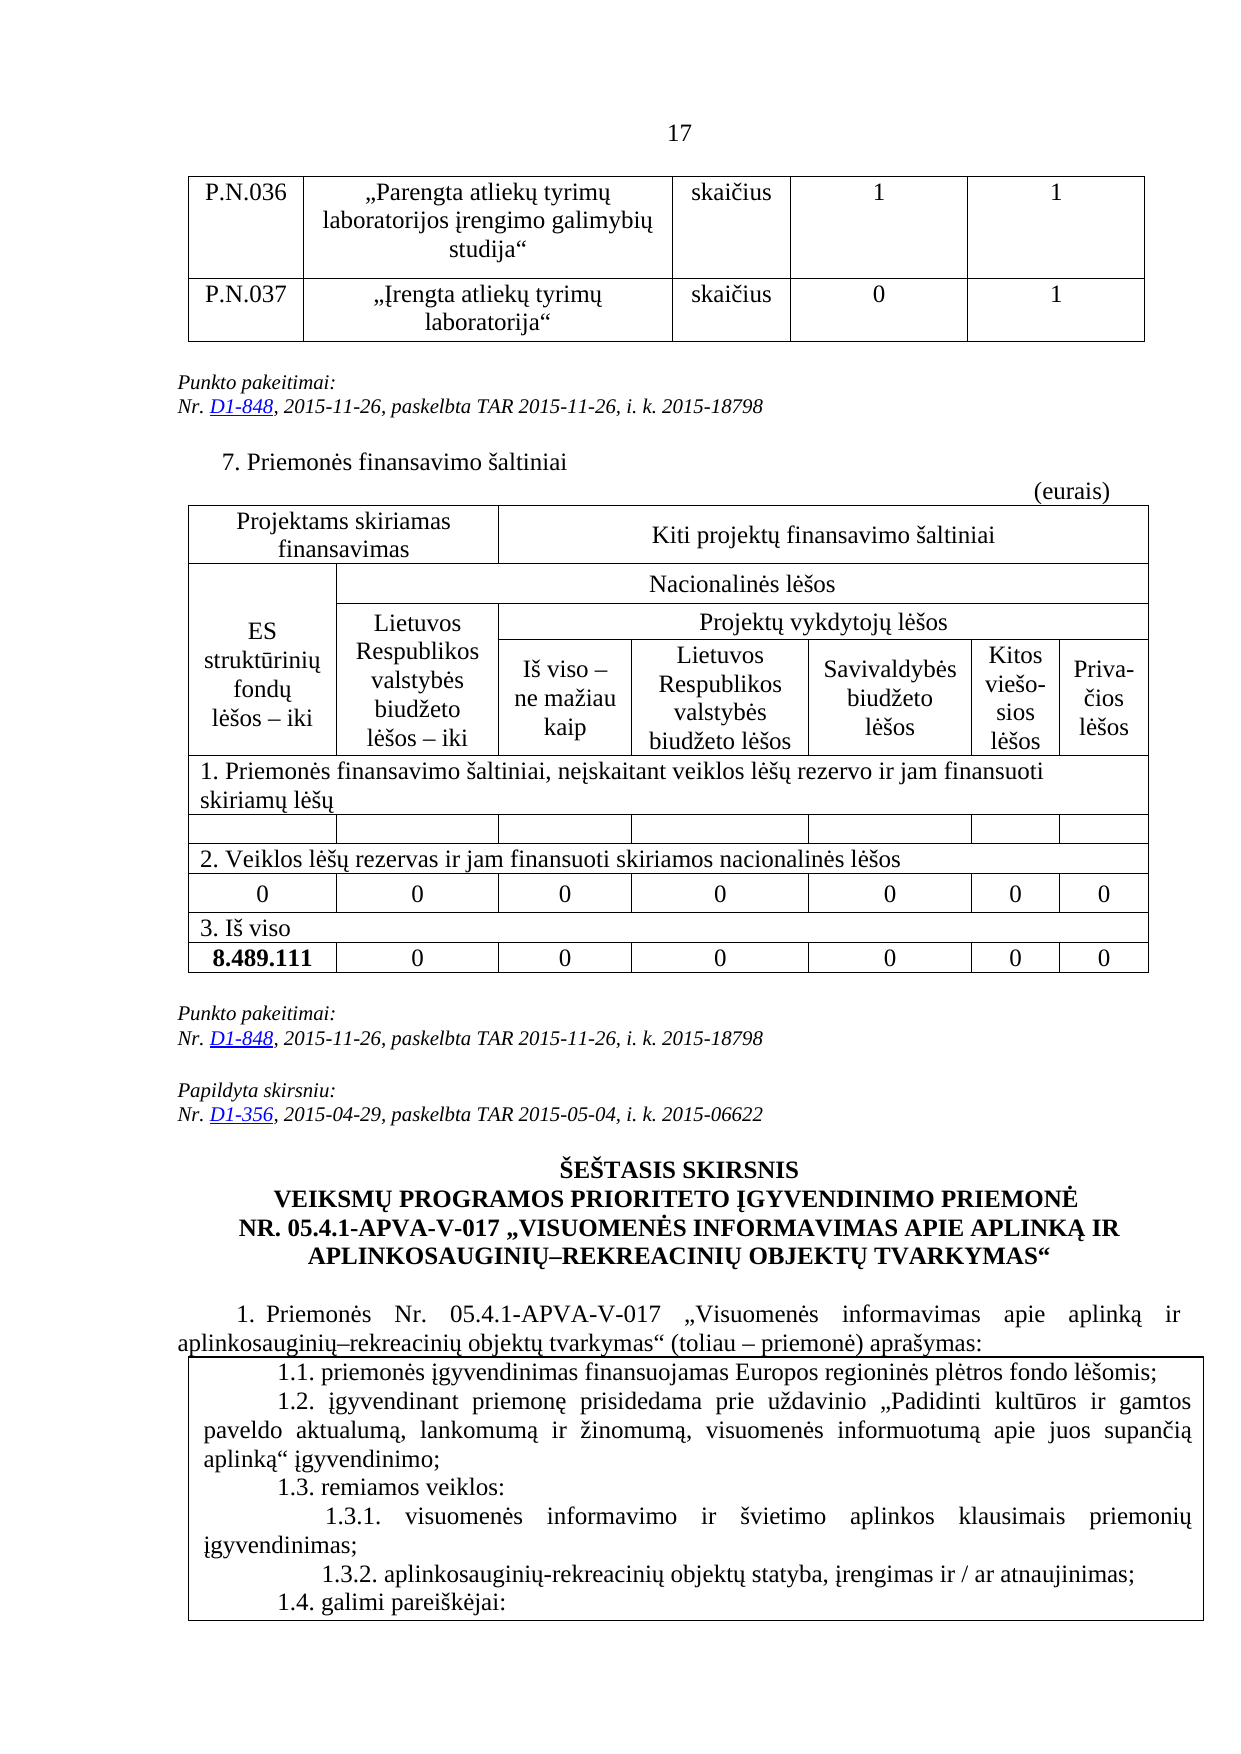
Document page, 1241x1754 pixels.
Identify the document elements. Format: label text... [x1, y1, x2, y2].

text Punkto pakeitimai: [177, 1001, 1181, 1025]
table_cell 1.3. remiamos veiklos: 1.3.1. visuomenės informavimo ir švietimo aplinkos klausimais priemonių įgyvendinimas; 1.3.2. aplinkosauginių-rekreacinių objektų statyba, įrengimas ir / ar atnaujinimas; [189, 1473, 1203, 1587]
table_cell 1 [791, 177, 967, 278]
table_cell skaičius [673, 279, 790, 341]
text (eurais) [177, 476, 1152, 505]
table_header Projektams skiriamas finansavimas [189, 506, 498, 563]
text 1. Priemonės Nr. 05.4.1-APVA-V-017 „Visuomenės informavimas apie aplinką ir aplinkosauginių–rekreacinių objektų tvarkymas“ (toliau – priemonė) aprašymas: [177, 1299, 1181, 1356]
table_header 1.1. priemonės įgyvendinimas finansuojamas Europos regioninės plėtros fondo lėšomis; [189, 1358, 1203, 1386]
table_cell 0 [809, 874, 971, 912]
table_cell [1060, 815, 1148, 843]
text Papildyta skirsniu: [177, 1078, 1181, 1102]
table_cell 0 [809, 943, 971, 972]
table_cell 0 [499, 874, 631, 912]
table_cell skaičius [673, 177, 790, 278]
table_cell Iš viso – ne mažiau kaip [499, 640, 631, 755]
table_cell 0 [972, 943, 1059, 972]
table_cell 0 [972, 874, 1059, 912]
table_cell 0 [499, 943, 631, 972]
table_cell 0 [632, 874, 808, 912]
table_cell „Įrengta atliekų tyrimų laboratorija“ [304, 279, 672, 341]
table_cell Projektų vykdytojų lėšos [499, 604, 1148, 639]
text Nr. D1-356, 2015-04-29, paskelbta TAR 2015-05-04, i. k. 2015-06622 [177, 1102, 1181, 1126]
table_cell [499, 815, 631, 843]
table_cell 0 [337, 943, 498, 972]
table_cell 8.489.111 [189, 943, 336, 972]
table_cell „Parengta atliekų tyrimų laboratorijos įrengimo galimybių studija“ [304, 177, 672, 278]
table_cell 1.4. galimi pareiškėjai: [189, 1588, 1203, 1620]
table_cell 0 [337, 874, 498, 912]
table_cell P.N.036 [189, 177, 303, 278]
table_cell 3. Iš viso [189, 913, 1148, 942]
table_cell Lietuvos Respublikos valstybės biudžeto lėšos – iki [337, 604, 498, 755]
text 7. Priemonės finansavimo šaltiniai [222, 447, 1181, 476]
table_cell 2. Veiklos lėšų rezervas ir jam finansuoti skiriamos nacionalinės lėšos [189, 844, 1148, 873]
table_cell Kitos viešo-sios lėšos [972, 640, 1059, 755]
table_cell Priva-čios lėšos [1060, 640, 1148, 755]
table_cell 0 [1060, 943, 1148, 972]
table_cell Savivaldybės biudžeto lėšos [809, 640, 971, 755]
table_cell Nacionalinės lėšos [337, 564, 1148, 603]
text VEIKSMŲ PROGRAMOS PRIORITETO ĮGYVENDINIMO PRIEMONĖ NR. 05.4.1-APVA-V-017 „VISUOMENĖS INFORMAVIMAS APIE APLINKĄ IR APLINKOSAUGINIŲ–REKREACINIŲ OBJEKTŲ TVARKYMAS“ [177, 1184, 1181, 1270]
table_cell [632, 815, 808, 843]
table_cell 1 [968, 279, 1144, 341]
table_cell 1.2. įgyvendinant priemonę prisidedama prie uždavinio „Padidinti kultūros ir gamtos paveldo aktualumą, lankomumą ir žinomumą, visuomenės informuotumą apie juos supančią aplinką“ įgyvendinimo; [189, 1386, 1203, 1472]
table_cell P.N.037 [189, 279, 303, 341]
table_cell [337, 815, 498, 843]
table_cell 0 [1060, 874, 1148, 912]
table_cell 1 [968, 177, 1144, 278]
table_cell [972, 815, 1059, 843]
table_cell 0 [189, 874, 336, 912]
text Nr. D1-848, 2015-11-26, paskelbta TAR 2015-11-26, i. k. 2015-18798 [177, 394, 1181, 418]
table_cell [809, 815, 971, 843]
table_cell Lietuvos Respublikos valstybės biudžeto lėšos [632, 640, 808, 755]
text Punkto pakeitimai: [177, 370, 1181, 394]
table_cell 0 [632, 943, 808, 972]
table_header Kiti projektų finansavimo šaltiniai [499, 506, 1148, 563]
table_cell 1. Priemonės finansavimo šaltiniai, neįskaitant veiklos lėšų rezervo ir jam finansuoti skiriamų lėšų [189, 756, 1148, 813]
table_cell ES struktūrinių fondų lėšos – iki [189, 564, 336, 755]
table_cell 0 [791, 279, 967, 341]
text Nr. D1-848, 2015-11-26, paskelbta TAR 2015-11-26, i. k. 2015-18798 [177, 1025, 1181, 1049]
table_cell [189, 815, 336, 843]
text ŠEŠTASIS SKIRSNIS [177, 1155, 1181, 1184]
